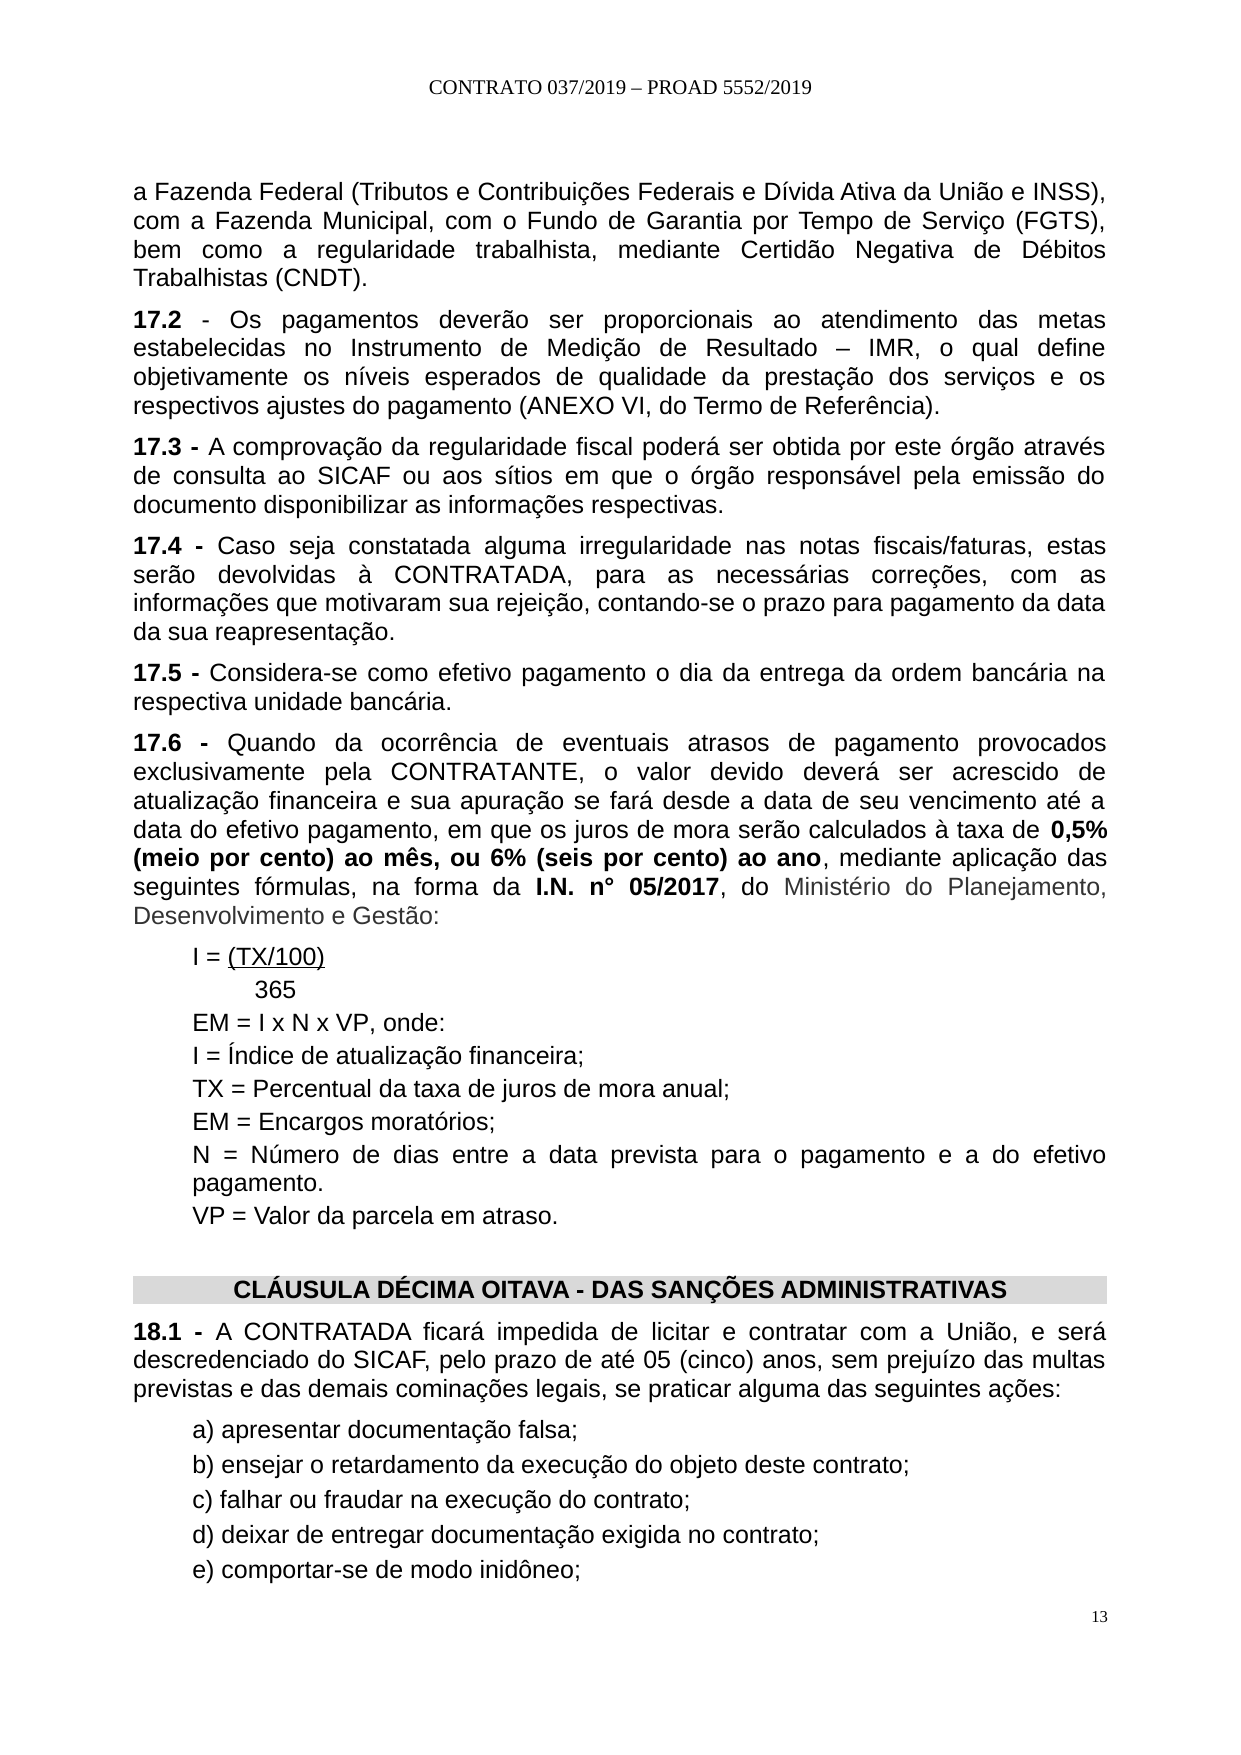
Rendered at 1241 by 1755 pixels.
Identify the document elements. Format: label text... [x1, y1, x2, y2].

text EM = I x N x VP, onde: [192, 1008, 1107, 1037]
text d) deixar de entregar documentação exigida no contrato; [192, 1521, 1107, 1549]
text CLÁUSULA DÉCIMA OITAVA - DAS SANÇÕES ADMINISTRATIVAS [133, 1276, 1107, 1304]
text b) ensejar o retardamento da execução do objeto deste contrato; [192, 1451, 1107, 1479]
text c) falhar ou fraudar na execução do contrato; [192, 1486, 1107, 1514]
text VP = Valor da parcela em atraso. [192, 1201, 1107, 1230]
text 17.4 - Caso seja constatada alguma irregularidade nas notas fiscais/faturas, estas serão devolvidas à CONTRATADA, para as necessárias correções, com as informações que motivaram sua rejeição, contando-se o prazo para pagamento da data da sua reapresentação. [133, 531, 1107, 646]
text I = Índice de atualização financeira; [192, 1041, 1107, 1070]
text 17.5 - Considera-se como efetivo pagamento o dia da entrega da ordem bancária na respectiva unidade bancária. [133, 658, 1107, 716]
text EM = Encargos moratórios; [192, 1107, 1107, 1136]
text 17.2 - Os pagamentos deverão ser proporcionais ao atendimento das metas estabelecidas no Instrumento de Medição de Resultado – IMR, o qual define objetivamente os níveis esperados de qualidade da prestação dos serviços e os respectivos ajustes do pagamento (ANEXO VI, do Termo de Referência). [133, 305, 1107, 420]
text TX = Percentual da taxa de juros de mora anual; [192, 1074, 1107, 1103]
text 18.1 - A CONTRATADA ficará impedida de licitar e contratar com a União, e será descredenciado do SICAF, pelo prazo de até 05 (cinco) anos, sem prejuízo das multas previstas e das demais cominações legais, se praticar alguma das seguintes ações: [133, 1317, 1107, 1403]
text 365 [192, 975, 1107, 1004]
text I = (TX/100) [192, 942, 1107, 971]
text a Fazenda Federal (Tributos e Contribuições Federais e Dívida Ativa da União e INSS), com a Fazenda Municipal, com o Fundo de Garantia por Tempo de Serviço (FGTS), bem como a regularidade trabalhista, mediante Certidão Negativa de Débitos Trabalhistas (CNDT). [133, 177, 1107, 292]
text a) apresentar documentação falsa; [192, 1416, 1107, 1444]
text 17.6 - Quando da ocorrência de eventuais atrasos de pagamento provocados exclusivamente pela CONTRATANTE, o valor devido deverá ser acrescido de atualização financeira e sua apuração se fará desde a data de seu vencimento até a data do efetivo pagamento, em que os juros de mora serão calculados à taxa de 0,5% (meio por cento) ao mês, ou 6% (seis por cento) ao ano, mediante aplicação das seguintes fórmulas, na forma da I.N. n° 05/2017, do Ministério do Planejamento, Desenvolvimento e Gestão: [133, 728, 1107, 930]
text e) comportar-se de modo inidôneo; [192, 1556, 1107, 1584]
text N = Número de dias entre a data prevista para o pagamento e a do efetivo pagamento. [192, 1140, 1107, 1197]
text 17.3 - A comprovação da regularidade fiscal poderá ser obtida por este órgão através de consulta ao SICAF ou aos sítios em que o órgão responsável pela emissão do documento disponibilizar as informações respectivas. [133, 432, 1107, 518]
